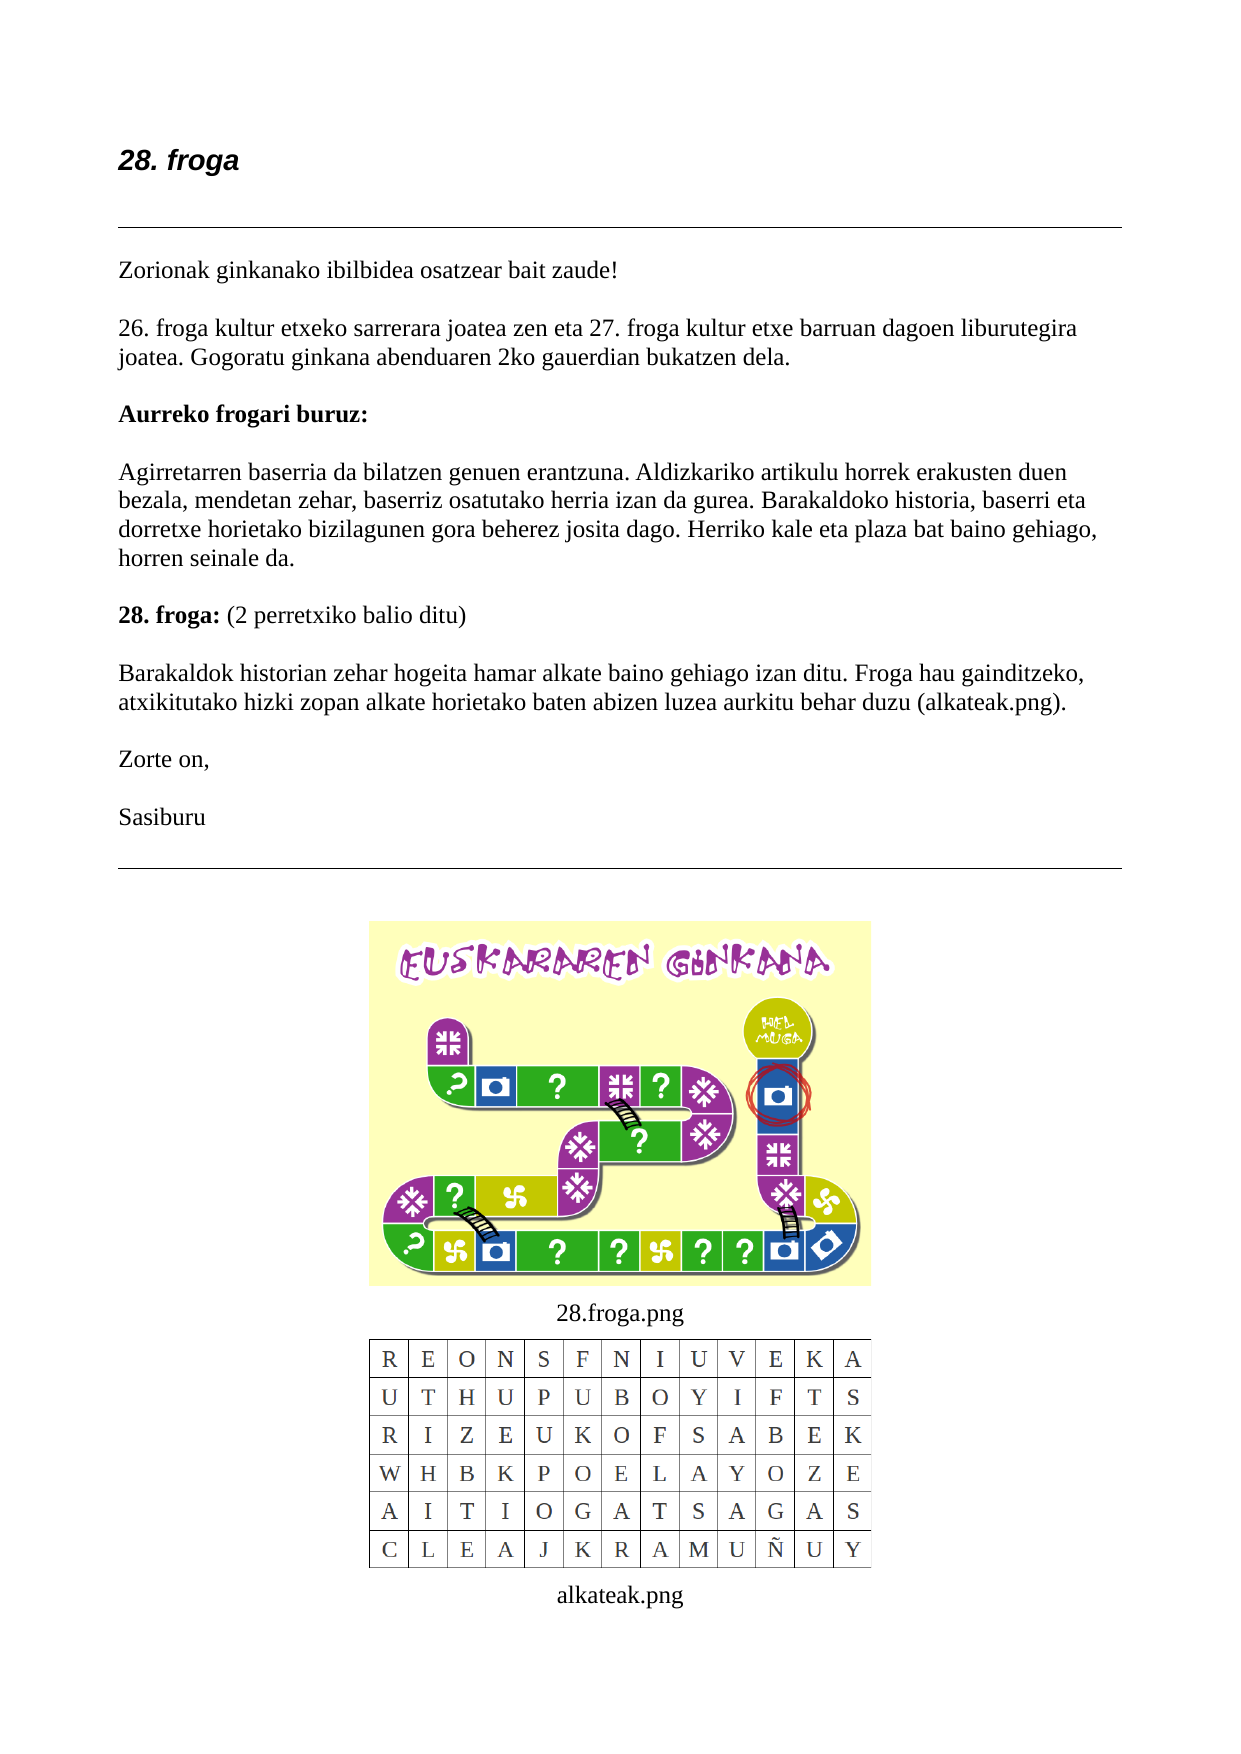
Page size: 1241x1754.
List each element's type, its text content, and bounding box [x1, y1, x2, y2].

text 28.froga.png [118, 1298, 1122, 1327]
text alkateak.png [118, 1580, 1122, 1609]
text Zorionak ginkanako ibilbidea osatzear bait zaude! 26. froga kultur etxeko sarrerara joatea zen eta 27. froga kultur etxe barruan dagoen liburutegira joatea. Gogoratu ginkana abenduaren 2ko gauerdian bukatzen dela. [118, 256, 1122, 371]
subtitle 28. froga [118, 143, 1122, 177]
text Aurreko frogari buruz: Agirretarren baserria da bilatzen genuen erantzuna. Aldizkariko artikulu horrek erakusten duen bezala, mendetan zehar, baserriz osatutako herria izan da gurea. Barakaldoko historia, baserri eta dorretxe horietako bizilagunen gora beherez josita dago. Herriko kale eta plaza bat baino gehiago, horren seinale da. 28. froga: (2 perretxiko balio ditu) Barakaldok historian zehar hogeita hamar alkate baino gehiago izan ditu. Froga hau gainditzeko, atxikitutako hizki zopan alkate horietako baten abizen luzea aurkitu behar duzu (alkateak.png). Zorte on, Sasiburu [118, 399, 1122, 831]
picture [369, 921, 872, 1286]
picture [369, 1339, 872, 1568]
